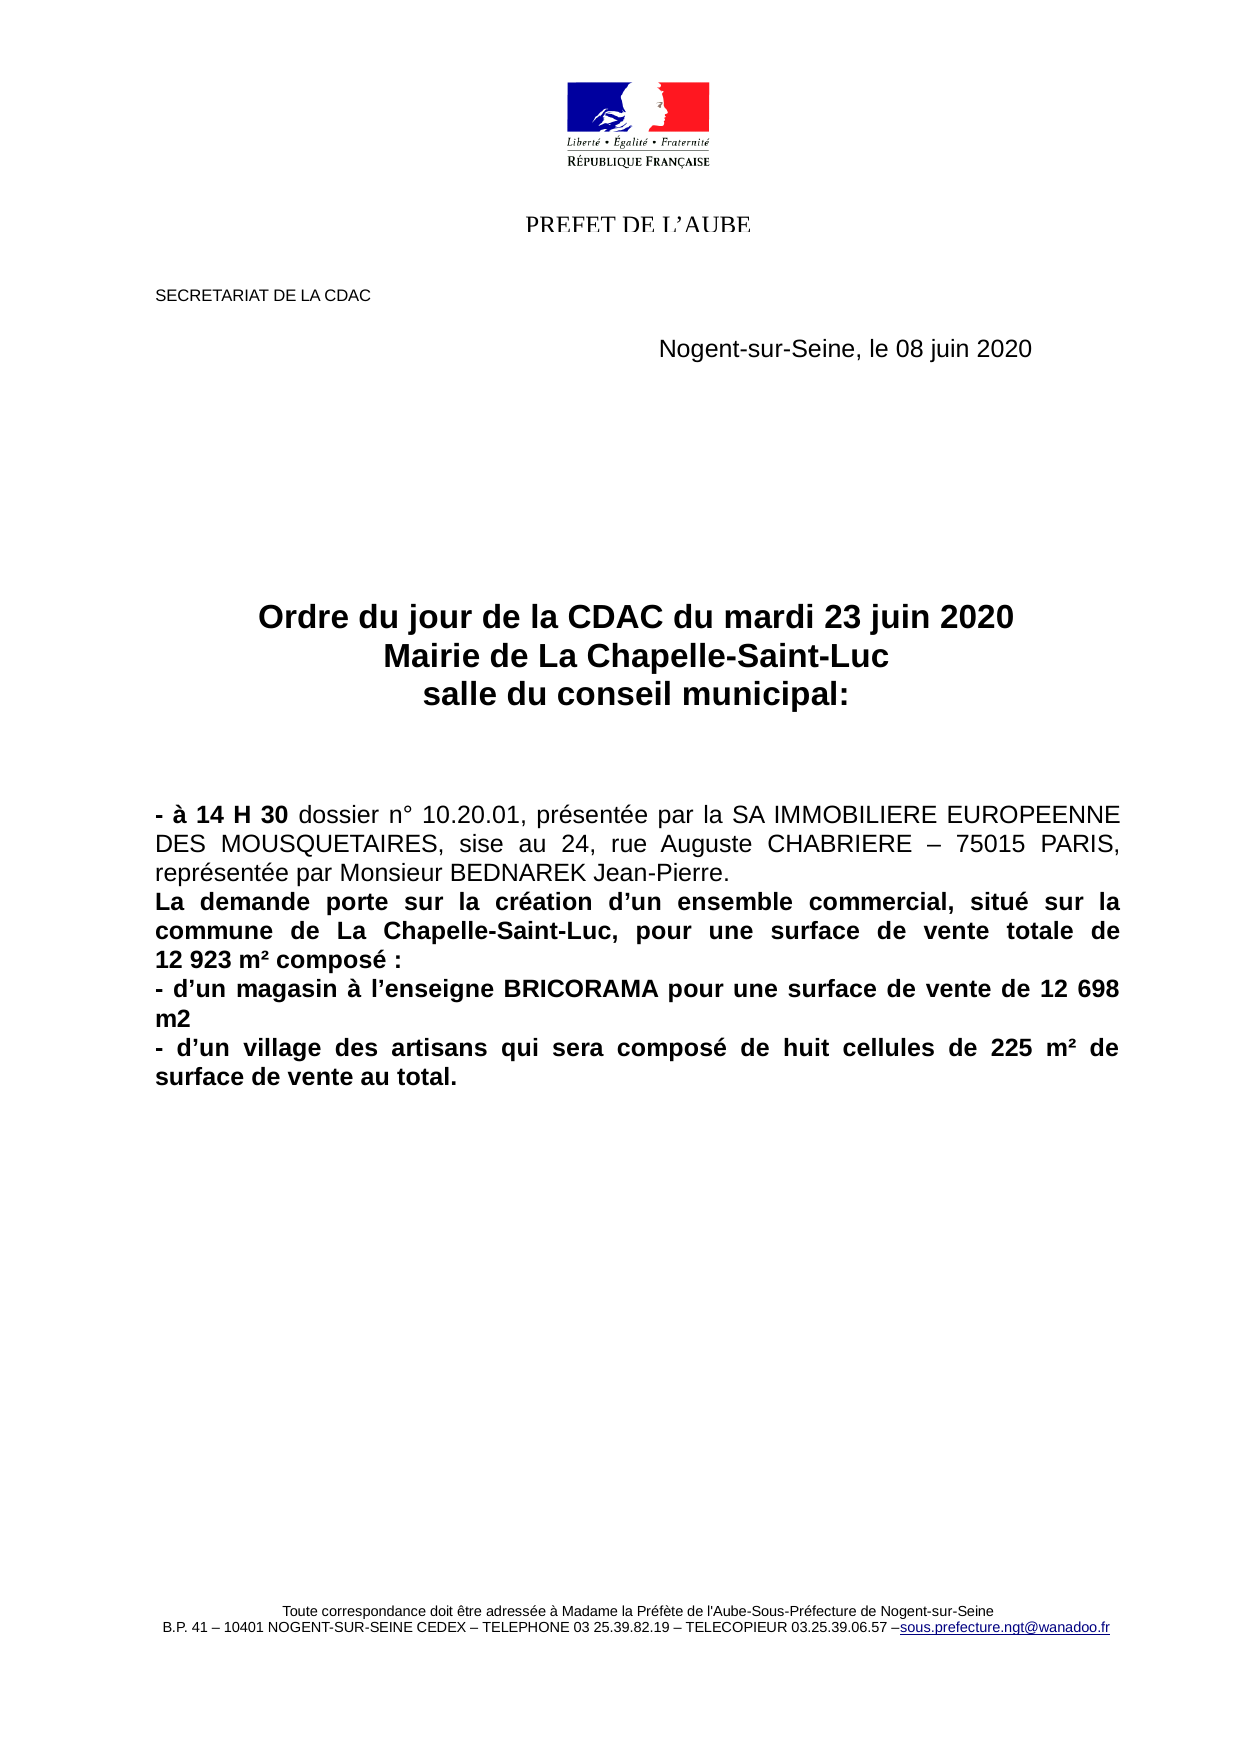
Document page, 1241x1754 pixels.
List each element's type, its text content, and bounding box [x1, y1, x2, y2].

text salle du conseil municipal: [155, 674, 1118, 713]
text - d’un magasin à l’enseigne BRICORAMA pour une surface de vente de 12 698 m2 [155, 974, 1122, 1032]
table_header Nogent-sur-Seine, le 08 juin 2020 [661, 334, 1157, 539]
table_header [118, 334, 661, 539]
text SECRETARIAT DE LA CDAC [155, 288, 1121, 305]
text La demande porte sur la création d’un ensemble commercial, situé sur la commune de La Chapelle-Saint-Luc, pour une surface de vente totale de 12 923 m² composé : [155, 887, 1122, 974]
text - à 14 H 30 dossier n° 10.20.01, présentée par la SA IMMOBILIERE EUROPEENNE DES MOUSQUETAIRES, sise au 24, rue Auguste CHABRIERE – 75015 PARIS, représentée par Monsieur BEDNAREK Jean-Pierre. [155, 800, 1122, 887]
picture [562, 77, 715, 172]
text - d’un village des artisans qui sera composé de huit cellules de 225 m² de surface de vente au total. [155, 1032, 1122, 1091]
text Mairie de La Chapelle-Saint-Luc [155, 636, 1118, 674]
text Ordre du jour de la CDAC du mardi 23 juin 2020 [155, 597, 1118, 636]
